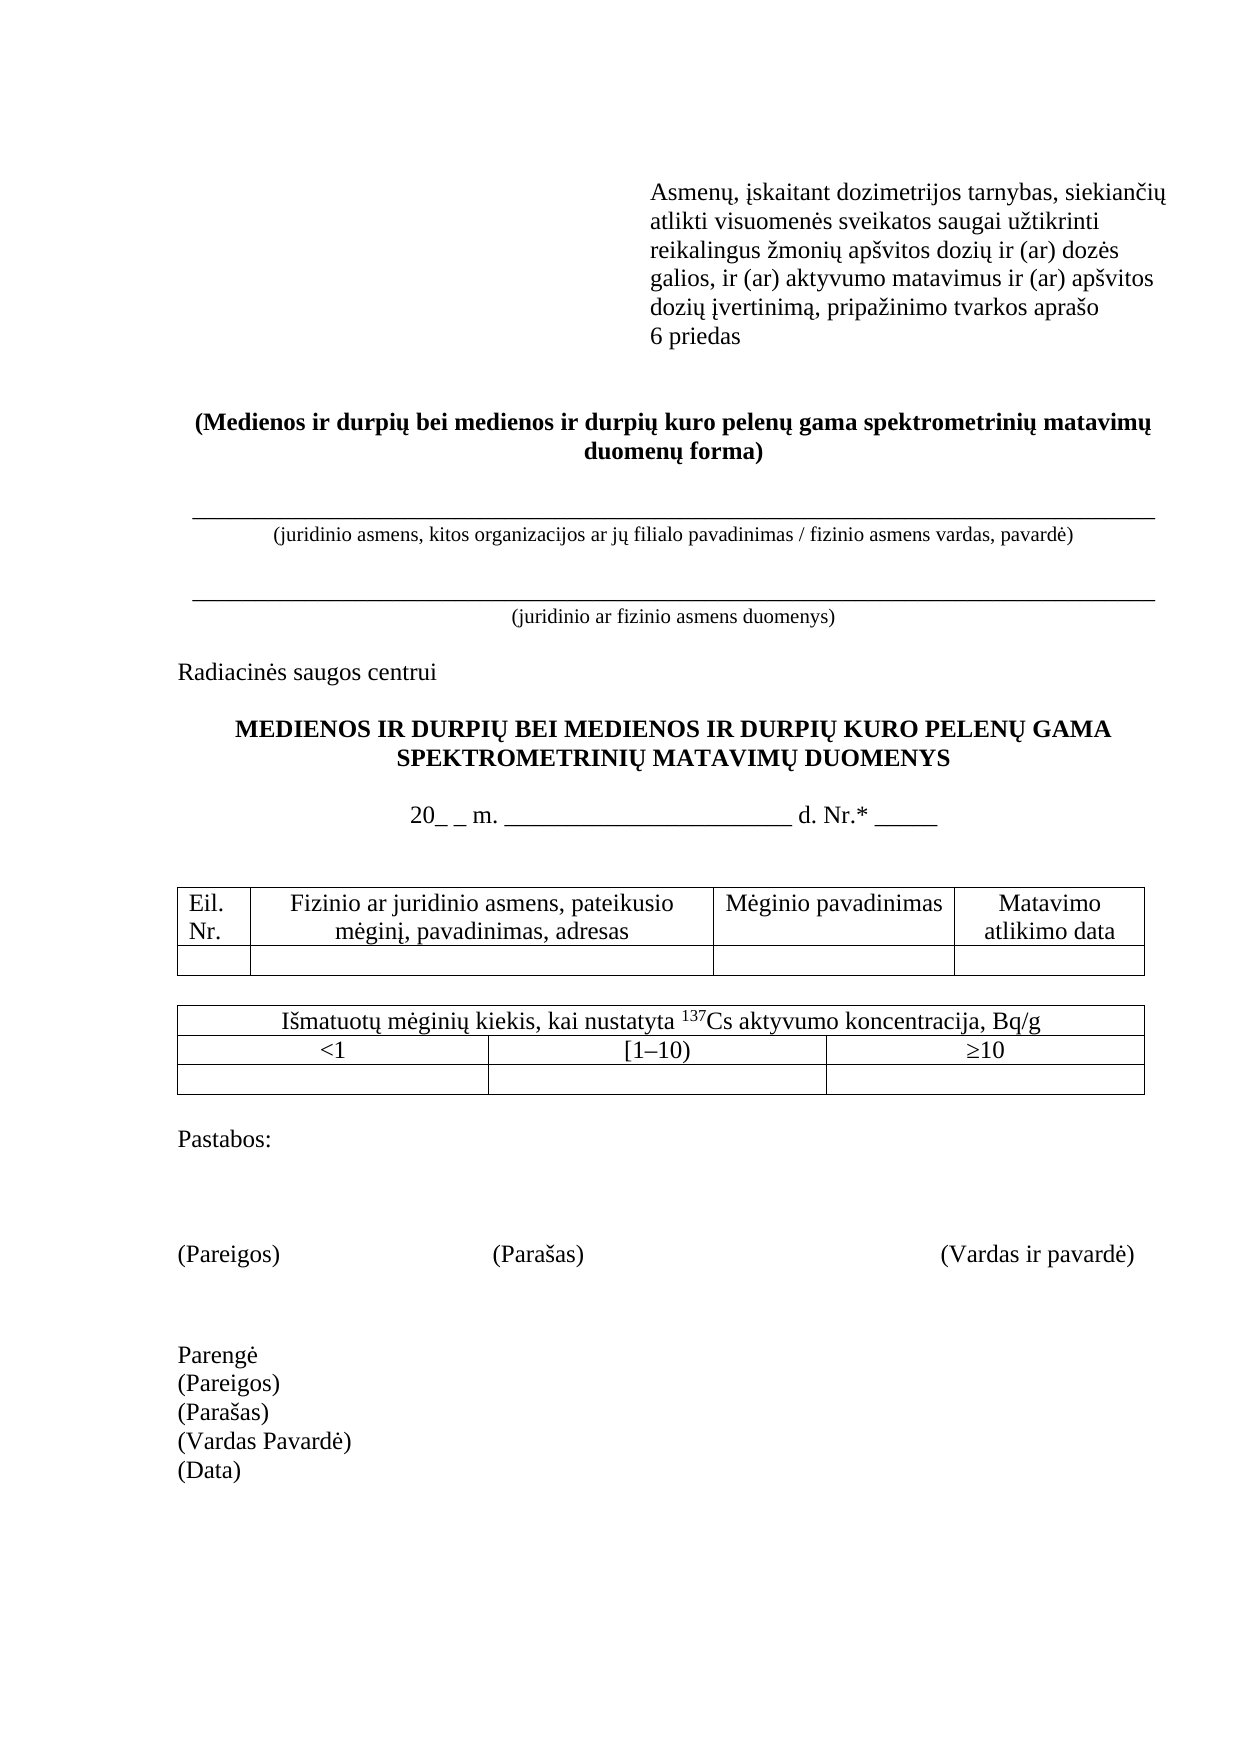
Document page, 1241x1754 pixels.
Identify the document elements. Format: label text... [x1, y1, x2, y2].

table_cell <1 [178, 1036, 488, 1064]
text Pastabos: [177, 1124, 1170, 1153]
table_header Išmatuotų mėginių kiekis, kai nustatyta 137Cs aktyvumo koncentracija, Bq/g [178, 1006, 1144, 1034]
text 20_ _ m. _______________________ d. Nr.* _____ [177, 800, 1170, 829]
text _____________________________________________________________________________ [177, 493, 1170, 522]
table_cell [251, 946, 713, 975]
table_cell [827, 1065, 1144, 1094]
table_header Eil. Nr. [178, 888, 250, 945]
text (juridinio ar fizinio asmens duomenys) [177, 604, 1170, 628]
text (Data) [177, 1455, 1170, 1483]
text (Vardas Pavardė) [177, 1426, 1170, 1455]
table_header Matavimo atlikimo data [955, 888, 1144, 945]
text 6 priedas [650, 321, 1182, 350]
table_cell [178, 1065, 488, 1094]
table_cell ≥10 [827, 1036, 1144, 1064]
table_cell [489, 1065, 826, 1094]
text Asmenų, įskaitant dozimetrijos tarnybas, siekiančių atlikti visuomenės sveikatos saugai užtikrinti reikalingus žmonių apšvitos dozių ir (ar) dozės galios, ir (ar) aktyvumo matavimus ir (ar) apšvitos dozių įvertinimą, pripažinimo tvarkos aprašo [650, 177, 1182, 321]
table_cell [955, 946, 1144, 975]
table_cell [178, 946, 250, 975]
text Radiacinės saugos centrui [177, 657, 1170, 685]
text (Parašas) [177, 1397, 1170, 1426]
text _____________________________________________________________________________ [177, 575, 1170, 604]
text (juridinio asmens, kitos organizacijos ar jų filialo pavadinimas / fizinio asmens vardas, pavardė) [177, 522, 1170, 546]
table_header Mėginio pavadinimas [714, 888, 954, 945]
table_header Fizinio ar juridinio asmens, pateikusio mėginį, pavadinimas, adresas [251, 888, 713, 945]
text Parengė [177, 1340, 1170, 1368]
text MEDIENOS IR DURPIŲ BEI MEDIENOS IR DURPIŲ KURO PELENŲ GAMA SPEKTROMETRINIŲ MATAVIMŲ DUOMENYS [177, 714, 1170, 772]
text (Medienos ir durpių bei medienos ir durpių kuro pelenų gama spektrometrinių matavimų duomenų forma) [177, 407, 1170, 465]
table_cell [714, 946, 954, 975]
text (Pareigos) (Parašas) (Vardas ir pavardė) [177, 1239, 1170, 1268]
text (Pareigos) [177, 1368, 1170, 1397]
table_cell [1–10) [489, 1036, 826, 1064]
